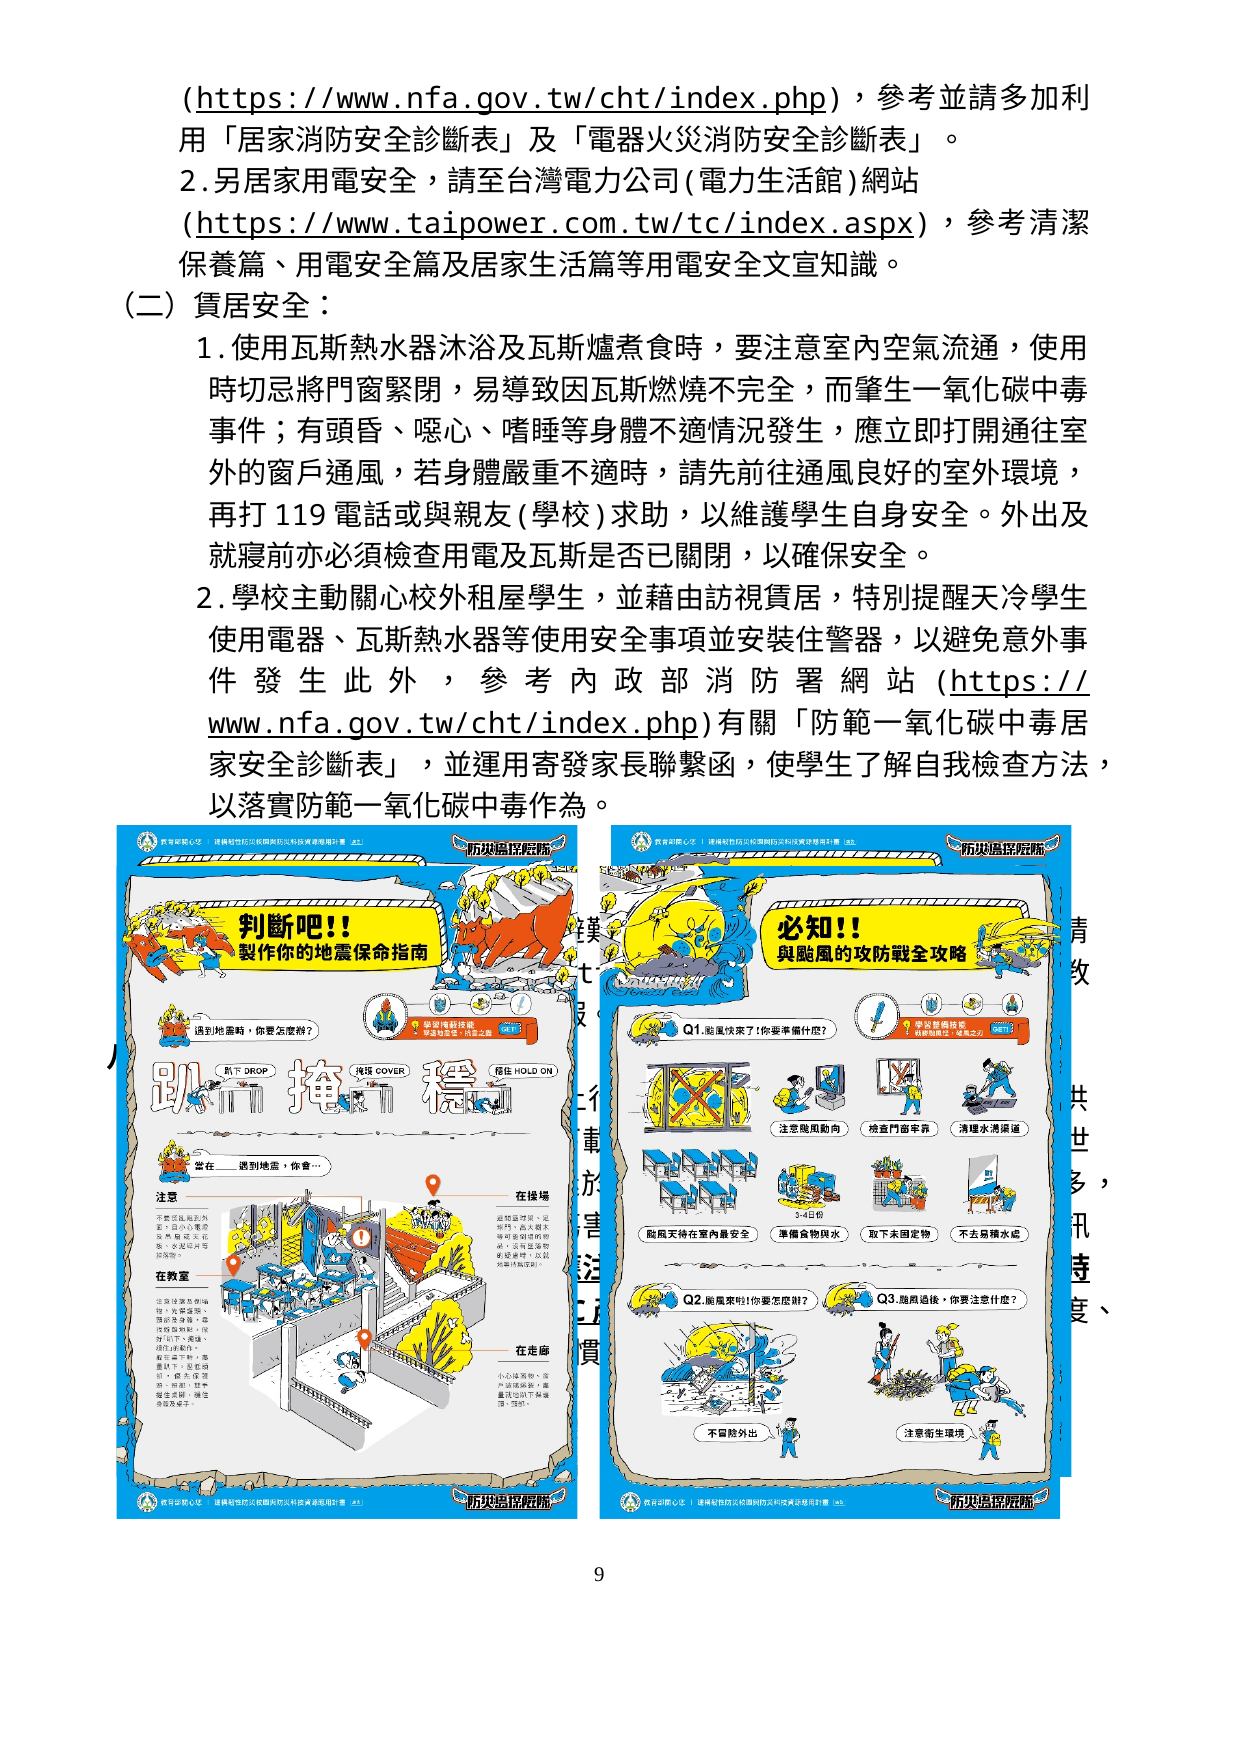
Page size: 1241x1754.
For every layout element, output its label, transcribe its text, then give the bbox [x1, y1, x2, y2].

text 八、宣導資訊素養與倫理教育： [578, 1033, 599, 1076]
text 3.有關用電安全、火災求生避難、地震保命指南、颱風準備工作。請至教育部防災教育資訊網（https://disaster.moe.edu.tw）教學資源下載防災島探險隊海報。 [578, 908, 599, 1033]
table_header [578, 825, 599, 867]
text （二）賃居安全： [106, 283, 1090, 325]
text (https://www.nfa.gov.tw/cht/index.php)，參考並請多加利用「居家消防安全診斷表」及「電器火災消防安全診斷表」。 [179, 75, 1090, 158]
text 八、宣導資訊素養與倫理教育： [106, 1033, 116, 1076]
text 2.另居家用電安全，請至台灣電力公司(電力生活館)網站 [179, 158, 1090, 200]
text 學生閒暇的時間變長，加上行動上網的普及，各式上網載具亦提供了種類多元的應用程式與遊戲下載，因此更容易使得學生沉迷於網路世界或遊戲，近年來由於過度沉迷於玩手機遊戲所引發的病症也逐漸增多，特別是對肩頸、手腕與眼睛的傷害，請學校於家長聯繫函加強宣導資訊素養與倫理教育，並提醒家長應注意孩子安全上網、網路使用行為及時間管理等問題，避免過度依賴3C產品，以培養孩子正確使用網路的態度、技能和習慣，養成健康上網好習慣。 [578, 1076, 599, 1281]
text (https://www.taipower.com.tw/tc/index.aspx)，參考清潔保養篇、用電安全篇及居家生活篇等用電安全文宣知識。 [179, 200, 1090, 283]
table_cell [578, 867, 599, 908]
text 3.有關用電安全、火災求生避難、地震保命指南、颱風準備工作。請至教育部防災教育資訊網（https://disaster.moe.edu.tw）教學資源下載防災島探險隊海報。 [1072, 908, 1090, 1033]
table_header [599, 825, 611, 866]
table_cell [106, 867, 116, 908]
table_header [1072, 825, 1092, 867]
table_header [106, 825, 116, 867]
text 1.使用瓦斯熱水器沐浴及瓦斯爐煮食時，要注意室內空氣流通，使用時切忌將門窗緊閉，易導致因瓦斯燃燒不完全，而肇生一氧化碳中毒事件；有頭昏、噁心、嗜睡等身體不適情況發生，應立即打開通往室外的窗戶通風，若身體嚴重不適時，請先前往通風良好的室外環境，再打119電話或與親友(學校)求助，以維護學生自身安全。外出及就寢前亦必須檢查用電及瓦斯是否已關閉，以確保安全。 [106, 325, 1090, 575]
text 八、宣導資訊素養與倫理教育： [1072, 1033, 1090, 1076]
table_cell [1072, 867, 1092, 908]
text 2.學校主動關心校外租屋學生，並藉由訪視賃居，特別提醒天冷學生使用電器、瓦斯熱水器等使用安全事項並安裝住警器，以避免意外事件發生此外，參考內政部消防署網站(https://www.nfa.gov.tw/cht/index.php)有關「防範一氧化碳中毒居家安全診斷表」，並運用寄發家長聯繫函，使學生了解自我檢查方法，以落實防範一氧化碳中毒作為。 [106, 575, 1090, 825]
